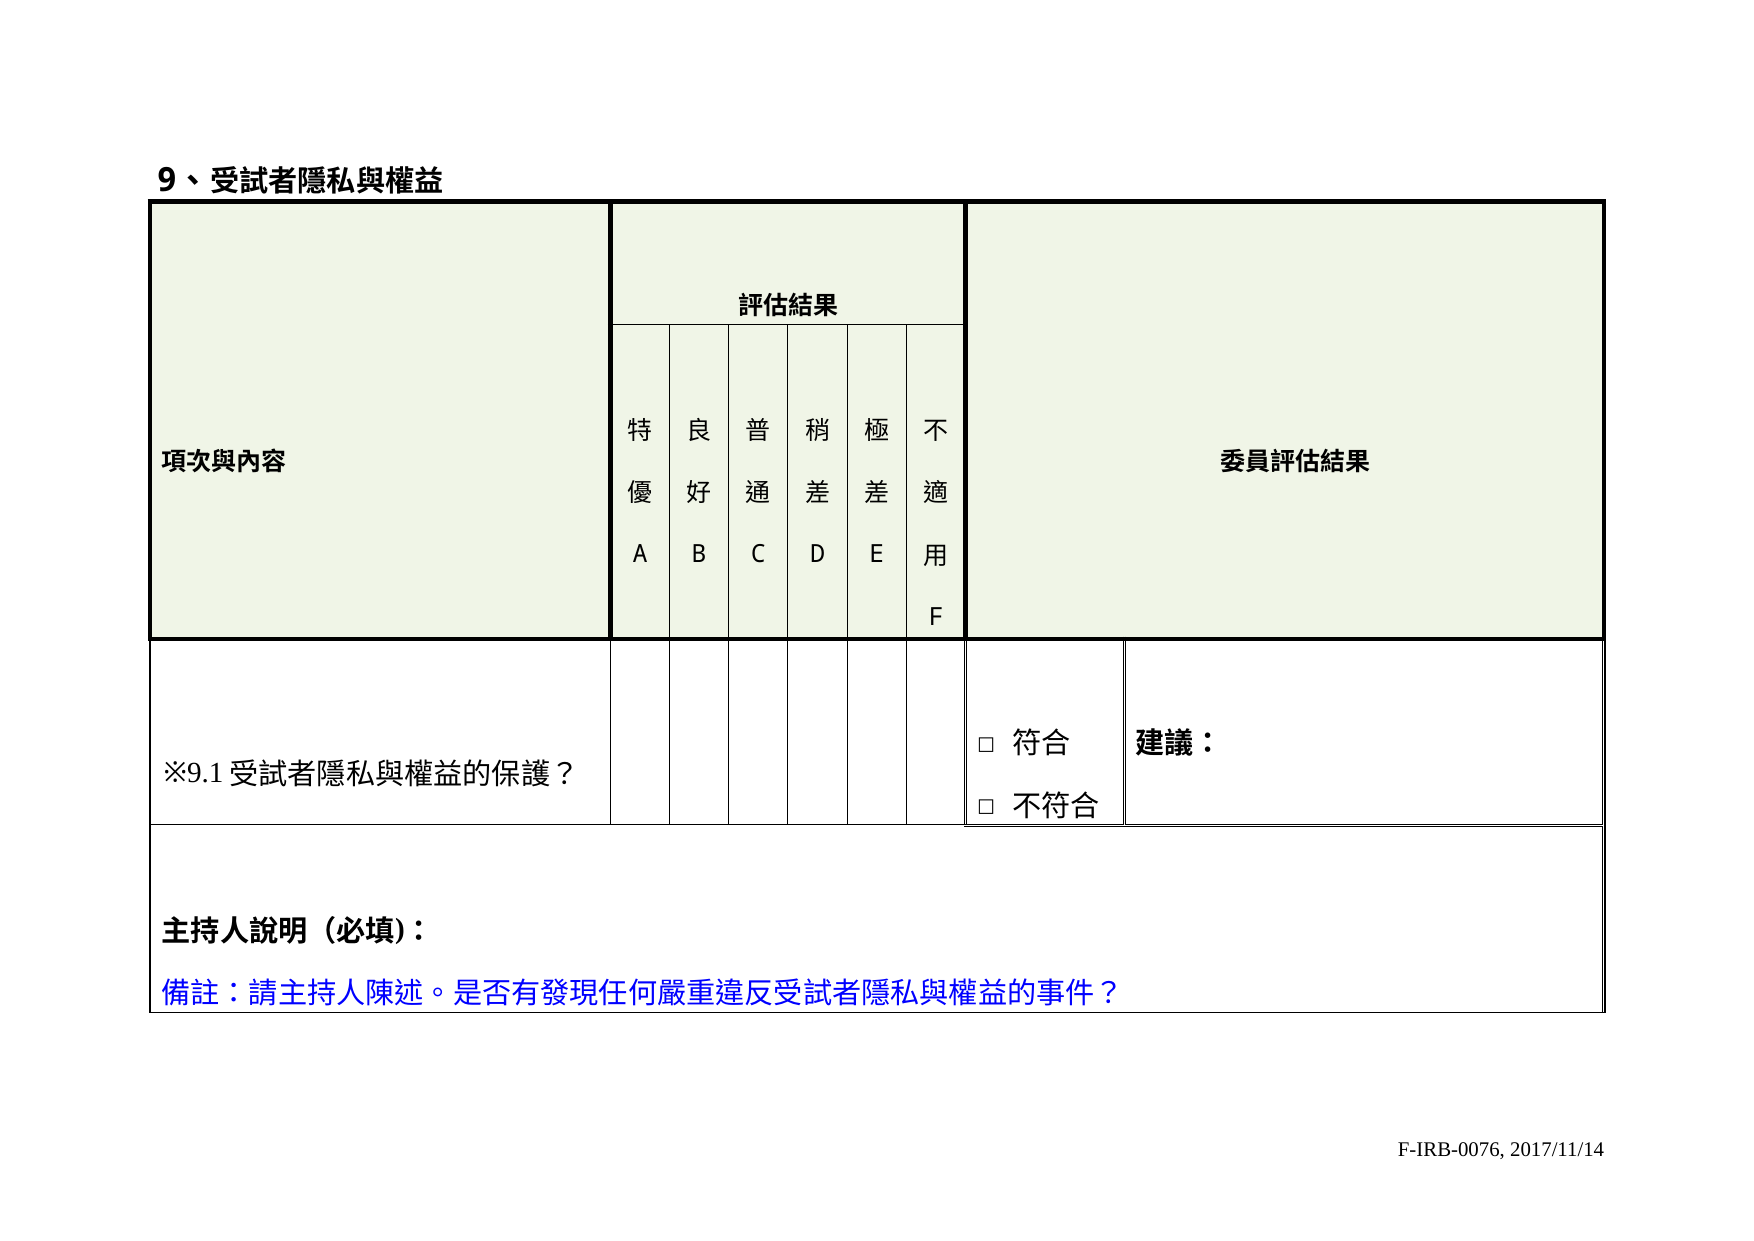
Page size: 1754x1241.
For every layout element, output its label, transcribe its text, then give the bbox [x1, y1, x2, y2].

table_cell [729, 641, 787, 824]
table_cell ☐ 符合 ☐ 不符合 [967, 641, 1123, 824]
table_header 委員評估結果 [968, 204, 1602, 637]
table_header 項次與內容 [152, 204, 608, 637]
table_cell 良好 B [670, 325, 728, 637]
table_cell [788, 641, 847, 824]
table_cell 不適用 F [907, 325, 963, 637]
table_cell [848, 641, 906, 824]
list 受試者隱私與權益 [157, 137, 1604, 199]
table_cell [670, 641, 728, 824]
table_header 評估結果 [613, 204, 963, 324]
table_cell 建議： [1126, 641, 1602, 824]
table_cell 普通 C [729, 325, 787, 637]
table_cell [611, 641, 669, 824]
table_cell 特優 A [613, 325, 669, 637]
table_cell 極差 E [848, 325, 906, 637]
table_cell [907, 641, 964, 824]
table_cell 稍差 D [788, 325, 847, 637]
table_cell 主持人說明（必填)： 備註：請主持人陳述。是否有發現任何嚴重違反受試者隱私與權益的事件？ [151, 824, 1604, 1012]
table_cell ※9.1受試者隱私與權益的保護？ [151, 641, 610, 824]
